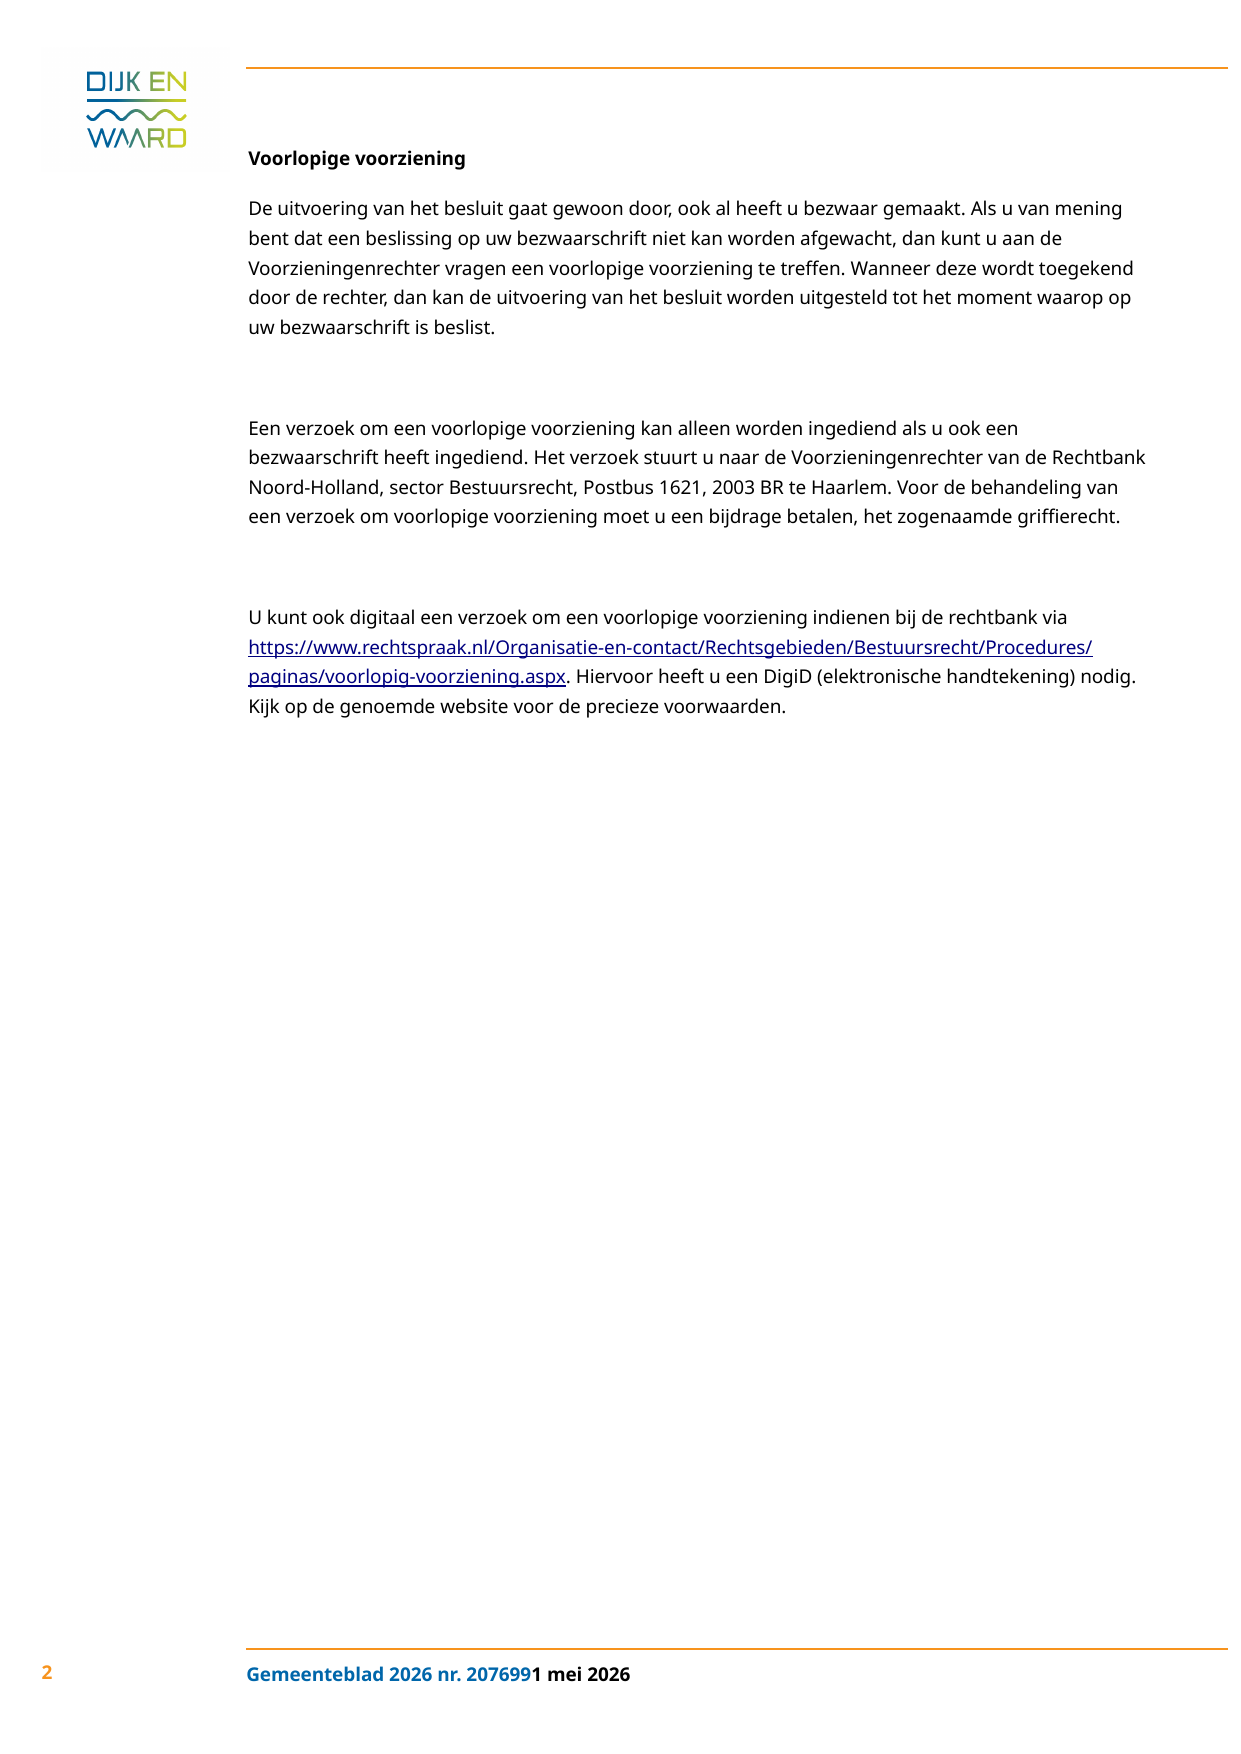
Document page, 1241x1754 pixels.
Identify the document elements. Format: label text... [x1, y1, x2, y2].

text U kunt ook digitaal een verzoek om een voorlopige voorziening indienen bij de rechtbank via https://www.rechtspraak.nl/Organisatie-en-contact/Rechtsgebieden/Bestuursrecht/Procedures/paginas/voorlopig-voorziening.aspx. Hiervoor heeft u een DigiD (elektronische handtekening) nodig. Kijk op de genoemde website voor de precieze voorwaarden. [248, 604, 1152, 719]
text De uitvoering van het besluit gaat gewoon door, ook al heeft u bezwaar gemaakt. Als u van mening bent dat een beslissing op uw bezwaarschrift niet kan worden afgewacht, dan kunt u aan de Voorzieningenrechter vragen een voorlopige voorziening te treffen. Wanneer deze wordt toegekend door de rechter, dan kan de uitvoering van het besluit worden uitgesteld tot het moment waarop op uw bezwaarschrift is beslist. [248, 196, 1152, 340]
text Een verzoek om een voorlopige voorziening kan alleen worden ingediend als u ook een bezwaarschrift heeft ingediend. Het verzoek stuurt u naar de Voorzieningenrechter van de Rechtbank Noord-Holland, sector Bestuursrecht, Postbus 1621, 2003 BR te Haarlem. Voor de behandeling van een verzoek om voorlopige voorziening moet u een bijdrage betalen, het zogenaamde griffierecht. [248, 415, 1152, 529]
picture [41, 47, 231, 172]
text Voorlopige voorziening [248, 145, 1152, 171]
